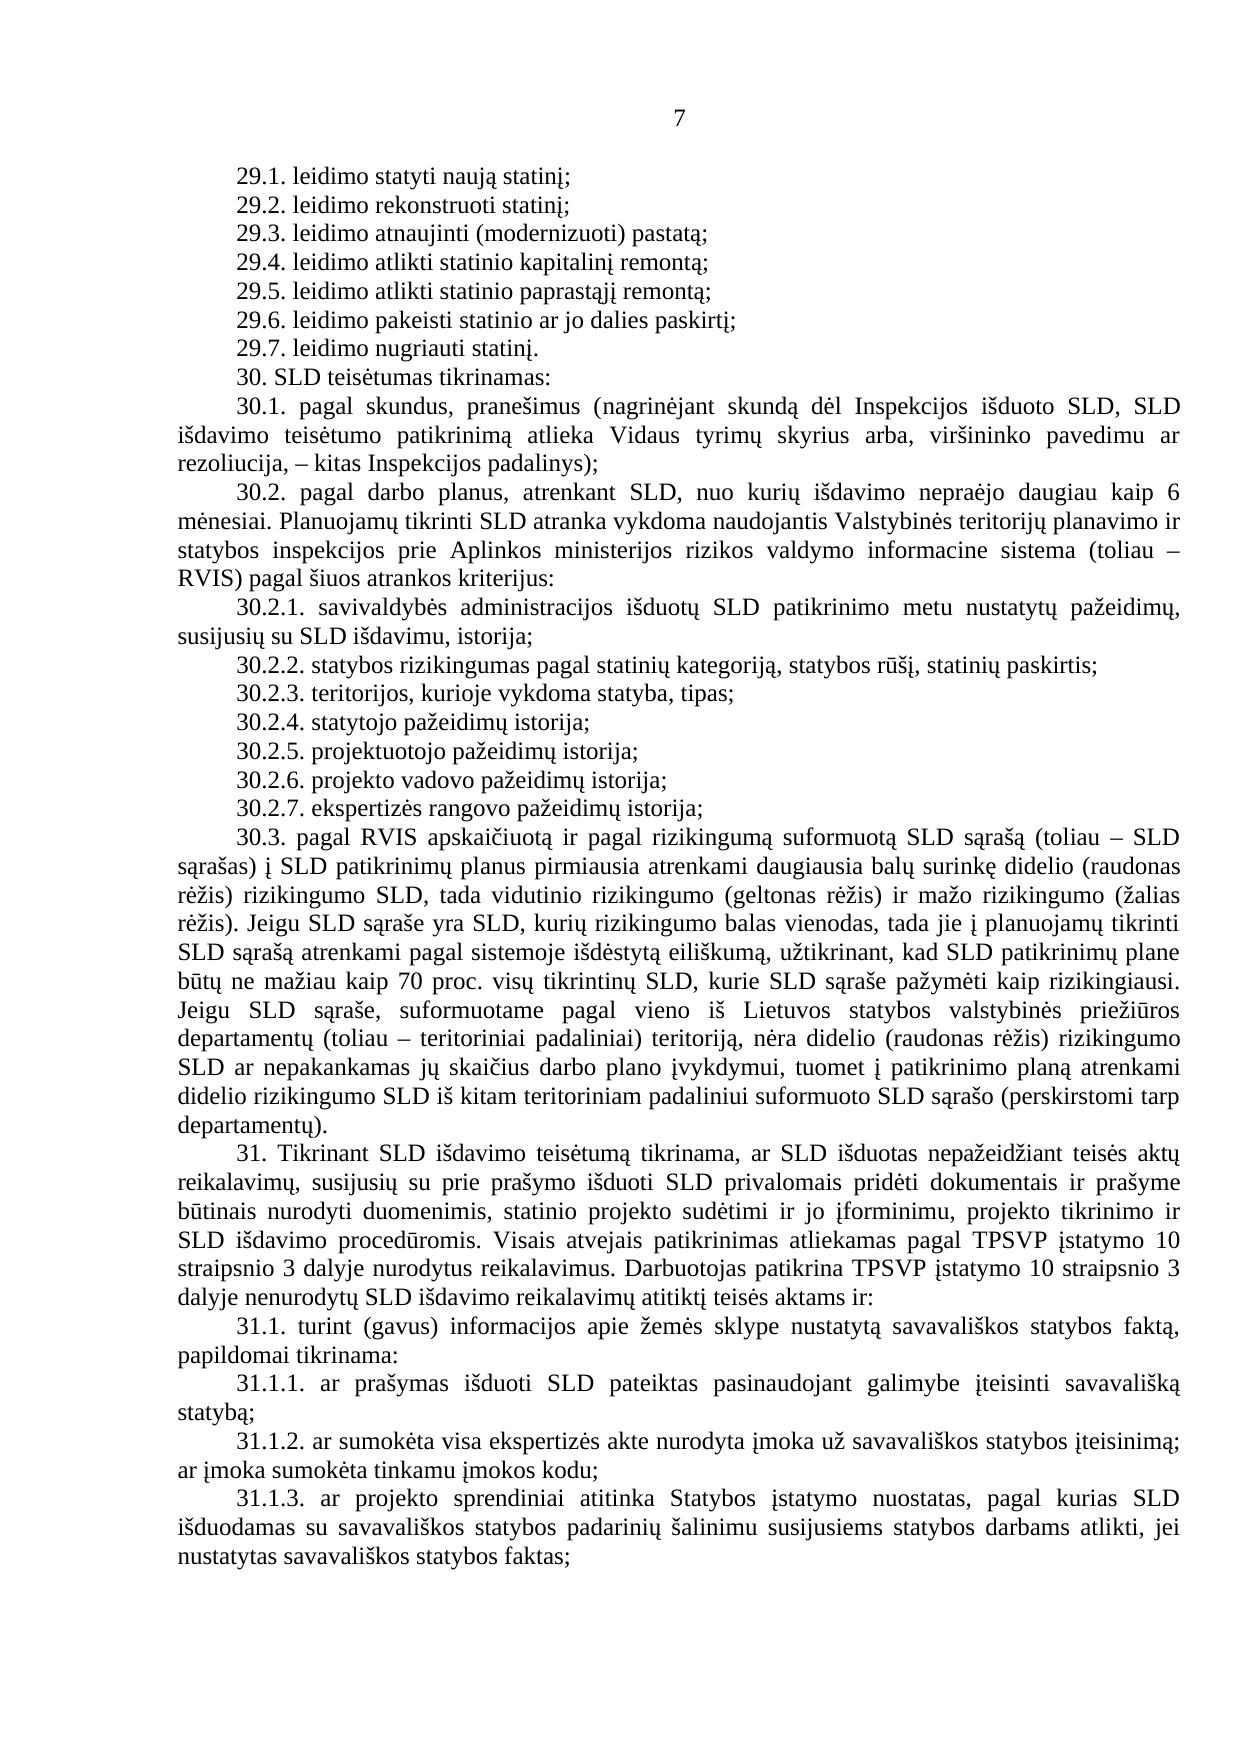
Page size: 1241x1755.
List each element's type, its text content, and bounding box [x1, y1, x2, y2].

text 31.1.1. ar prašymas išduoti SLD pateiktas pasinaudojant galimybe įteisinti savavališką statybą; [177, 1368, 1181, 1426]
text 30.2.3. teritorijos, kurioje vykdoma statyba, tipas; [177, 678, 1181, 707]
text 30.3. pagal RVIS apskaičiuotą ir pagal rizikingumą suformuotą SLD sąrašą (toliau – SLD sąrašas) į SLD patikrinimų planus pirmiausia atrenkami daugiausia balų surinkę didelio (raudonas rėžis) rizikingumo SLD, tada vidutinio rizikingumo (geltonas rėžis) ir mažo rizikingumo (žalias rėžis). Jeigu SLD sąraše yra SLD, kurių rizikingumo balas vienodas, tada jie į planuojamų tikrinti SLD sąrašą atrenkami pagal sistemoje išdėstytą eiliškumą, užtikrinant, kad SLD patikrinimų plane būtų ne mažiau kaip 70 proc. visų tikrintinų SLD, kurie SLD sąraše pažymėti kaip rizikingiausi. Jeigu SLD sąraše, suformuotame pagal vieno iš Lietuvos statybos valstybinės priežiūros departamentų (toliau – teritoriniai padaliniai) teritoriją, nėra didelio (raudonas rėžis) rizikingumo SLD ar nepakankamas jų skaičius darbo plano įvykdymui, tuomet į patikrinimo planą atrenkami didelio rizikingumo SLD iš kitam teritoriniam padaliniui suformuoto SLD sąrašo (perskirstomi tarp departamentų). [177, 822, 1181, 1138]
text 30.2.6. projekto vadovo pažeidimų istorija; [177, 765, 1181, 793]
text 30.2.5. projektuotojo pažeidimų istorija; [177, 736, 1181, 765]
text 31. Tikrinant SLD išdavimo teisėtumą tikrinama, ar SLD išduotas nepažeidžiant teisės aktų reikalavimų, susijusių su prie prašymo išduoti SLD privalomais pridėti dokumentais ir prašyme būtinais nurodyti duomenimis, statinio projekto sudėtimi ir jo įforminimu, projekto tikrinimo ir SLD išdavimo procedūromis. Visais atvejais patikrinimas atliekamas pagal TPSVP įstatymo 10 straipsnio 3 dalyje nurodytus reikalavimus. Darbuotojas patikrina TPSVP įstatymo 10 straipsnio 3 dalyje nenurodytų SLD išdavimo reikalavimų atitiktį teisės aktams ir: [177, 1138, 1181, 1311]
text 30.2.4. statytojo pažeidimų istorija; [177, 707, 1181, 736]
text 29.2. leidimo rekonstruoti statinį; [177, 190, 1181, 218]
text 29.6. leidimo pakeisti statinio ar jo dalies paskirtį; [177, 305, 1181, 333]
text 31.1. turint (gavus) informacijos apie žemės sklype nustatytą savavališkos statybos faktą, papildomai tikrinama: [177, 1311, 1181, 1368]
text 31.1.3. ar projekto sprendiniai atitinka Statybos įstatymo nuostatas, pagal kurias SLD išduodamas su savavališkos statybos padarinių šalinimu susijusiems statybos darbams atlikti, jei nustatytas savavališkos statybos faktas; [177, 1483, 1181, 1570]
text 30.2.1. savivaldybės administracijos išduotų SLD patikrinimo metu nustatytų pažeidimų, susijusių su SLD išdavimu, istorija; [177, 592, 1181, 650]
text 29.1. leidimo statyti naują statinį; [177, 161, 1181, 190]
text 29.3. leidimo atnaujinti (modernizuoti) pastatą; [177, 218, 1181, 247]
text 29.7. leidimo nugriauti statinį. [177, 333, 1181, 362]
text 31.1.2. ar sumokėta visa ekspertizės akte nurodyta įmoka už savavališkos statybos įteisinimą; ar įmoka sumokėta tinkamu įmokos kodu; [177, 1426, 1181, 1483]
text 30.2. pagal darbo planus, atrenkant SLD, nuo kurių išdavimo nepraėjo daugiau kaip 6 mėnesiai. Planuojamų tikrinti SLD atranka vykdoma naudojantis Valstybinės teritorijų planavimo ir statybos inspekcijos prie Aplinkos ministerijos rizikos valdymo informacine sistema (toliau – RVIS) pagal šiuos atrankos kriterijus: [177, 477, 1181, 592]
text 30.2.2. statybos rizikingumas pagal statinių kategoriją, statybos rūšį, statinių paskirtis; [177, 650, 1181, 678]
text 30.1. pagal skundus, pranešimus (nagrinėjant skundą dėl Inspekcijos išduoto SLD, SLD išdavimo teisėtumo patikrinimą atlieka Vidaus tyrimų skyrius arba, viršininko pavedimu ar rezoliucija, – kitas Inspekcijos padalinys); [177, 391, 1181, 477]
text 29.4. leidimo atlikti statinio kapitalinį remontą; [177, 247, 1181, 276]
text 29.5. leidimo atlikti statinio paprastąjį remontą; [177, 276, 1181, 305]
text 30.2.7. ekspertizės rangovo pažeidimų istorija; [177, 793, 1181, 822]
text 30. SLD teisėtumas tikrinamas: [177, 362, 1181, 391]
